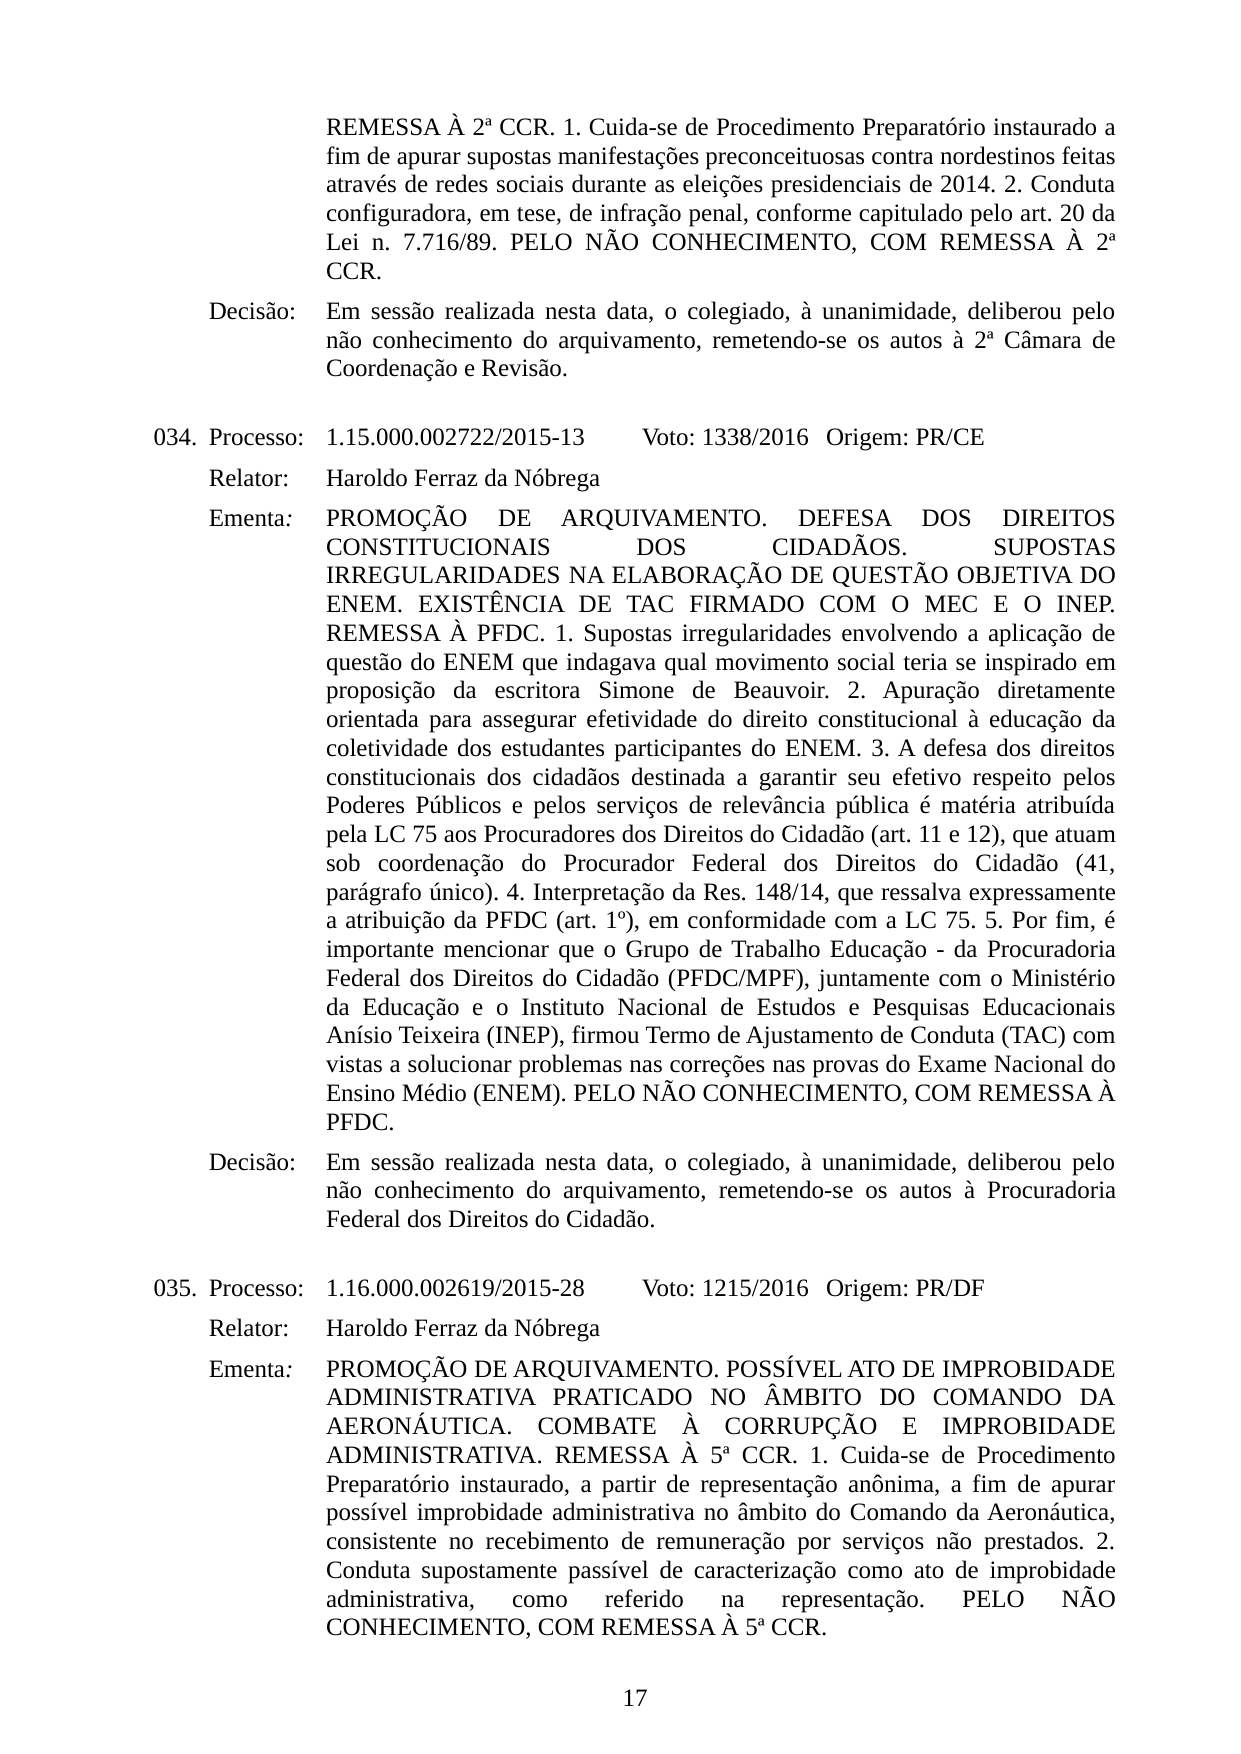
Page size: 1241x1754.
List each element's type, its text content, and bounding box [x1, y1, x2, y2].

table_cell [148, 106, 203, 290]
table_cell PROMOÇÃO DE ARQUIVAMENTO. DEFESA DOS DIREITOS CONSTITUCIONAIS DOS CIDADÃOS. SUPOSTAS IRREGULARIDADES NA ELABORAÇÃO DE QUESTÃO OBJETIVA DO ENEM. EXISTÊNCIA DE TAC FIRMADO COM O MEC E O INEP. REMESSA À PFDC. 1. Supostas irregularidades envolvendo a aplicação de questão do ENEM que indagava qual movimento social teria se inspirado em proposição da escritora Simone de Beauvoir. 2. Apuração diretamente orientada para assegurar efetividade do direito constitucional à educação da coletividade dos estudantes participantes do ENEM. 3. A defesa dos direitos constitucionais dos cidadãos destinada a garantir seu efetivo respeito pelos Poderes Públicos e pelos serviços de relevância pública é matéria atribuída pela LC 75 aos Procuradores dos Direitos do Cidadão (art. 11 e 12), que atuam sob coordenação do Procurador Federal dos Direitos do Cidadão (41, parágrafo único). 4. Interpretação da Res. 148/14, que ressalva expressamente a atribuição da PFDC (art. 1º), em conformidade com a LC 75. 5. Por fim, é importante mencionar que o Grupo de Trabalho Educação - da Procuradoria Federal dos Direitos do Cidadão (PFDC/MPF), juntamente com o Ministério da Educação e o Instituto Nacional de Estudos e Pesquisas Educacionais Anísio Teixeira (INEP), firmou Termo de Ajustamento de Conduta (TAC) com vistas a solucionar problemas nas correções nas provas do Exame Nacional do Ensino Médio (ENEM). PELO NÃO CONHECIMENTO, COM REMESSA À PFDC. [320, 497, 1122, 1141]
table_cell [148, 457, 203, 497]
table_cell [148, 290, 203, 388]
table_header Processo: [203, 1268, 320, 1308]
table_header Voto: 1338/2016 [636, 417, 820, 457]
table_header 1.15.000.002722/2015-13 [320, 417, 636, 457]
table_cell Ementa: [203, 1348, 320, 1647]
table_cell [148, 1141, 203, 1239]
table_cell [203, 106, 320, 290]
table_cell Relator: [203, 1308, 320, 1348]
table_cell PROMOÇÃO DE ARQUIVAMENTO. POSSÍVEL ATO DE IMPROBIDADE ADMINISTRATIVA PRATICADO NO ÂMBITO DO COMANDO DA AERONÁUTICA. COMBATE À CORRUPÇÃO E IMPROBIDADE ADMINISTRATIVA. REMESSA À 5ª CCR. 1. Cuida-se de Procedimento Preparatório instaurado, a partir de representação anônima, a fim de apurar possível improbidade administrativa no âmbito do Comando da Aeronáutica, consistente no recebimento de remuneração por serviços não prestados. 2. Conduta supostamente passível de caracterização como ato de improbidade administrativa, como referido na representação. PELO NÃO CONHECIMENTO, COM REMESSA À 5ª CCR. [320, 1348, 1122, 1647]
table_header 1.16.000.002619/2015-28 [320, 1268, 636, 1308]
table_cell REMESSA À 2ª CCR. 1. Cuida-se de Procedimento Preparatório instaurado a fim de apurar supostas manifestações preconceituosas contra nordestinos feitas através de redes sociais durante as eleições presidenciais de 2014. 2. Conduta configuradora, em tese, de infração penal, conforme capitulado pelo art. 20 da Lei n. 7.716/89. PELO NÃO CONHECIMENTO, COM REMESSA À 2ª CCR. [320, 106, 1122, 290]
table_header Origem: PR/CE [820, 417, 1122, 457]
table_header Processo: [203, 417, 320, 457]
table_header 035. [148, 1268, 203, 1308]
table_cell Em sessão realizada nesta data, o colegiado, à unanimidade, deliberou pelo não conhecimento do arquivamento, remetendo-se os autos à 2ª Câmara de Coordenação e Revisão. [320, 290, 1122, 388]
table_header Origem: PR/DF [820, 1268, 1122, 1308]
table_header 034. [148, 417, 203, 457]
table_cell Em sessão realizada nesta data, o colegiado, à unanimidade, deliberou pelo não conhecimento do arquivamento, remetendo-se os autos à Procuradoria Federal dos Direitos do Cidadão. [320, 1141, 1122, 1239]
table_cell [148, 497, 203, 1141]
table_cell Haroldo Ferraz da Nóbrega [320, 1308, 1122, 1348]
table_header Voto: 1215/2016 [636, 1268, 820, 1308]
table_cell Decisão: [203, 290, 320, 388]
table_cell [148, 1308, 203, 1348]
table_cell Decisão: [203, 1141, 320, 1239]
table_cell Haroldo Ferraz da Nóbrega [320, 457, 1122, 497]
table_cell Ementa: [203, 497, 320, 1141]
table_cell Relator: [203, 457, 320, 497]
table_cell [148, 1348, 203, 1647]
